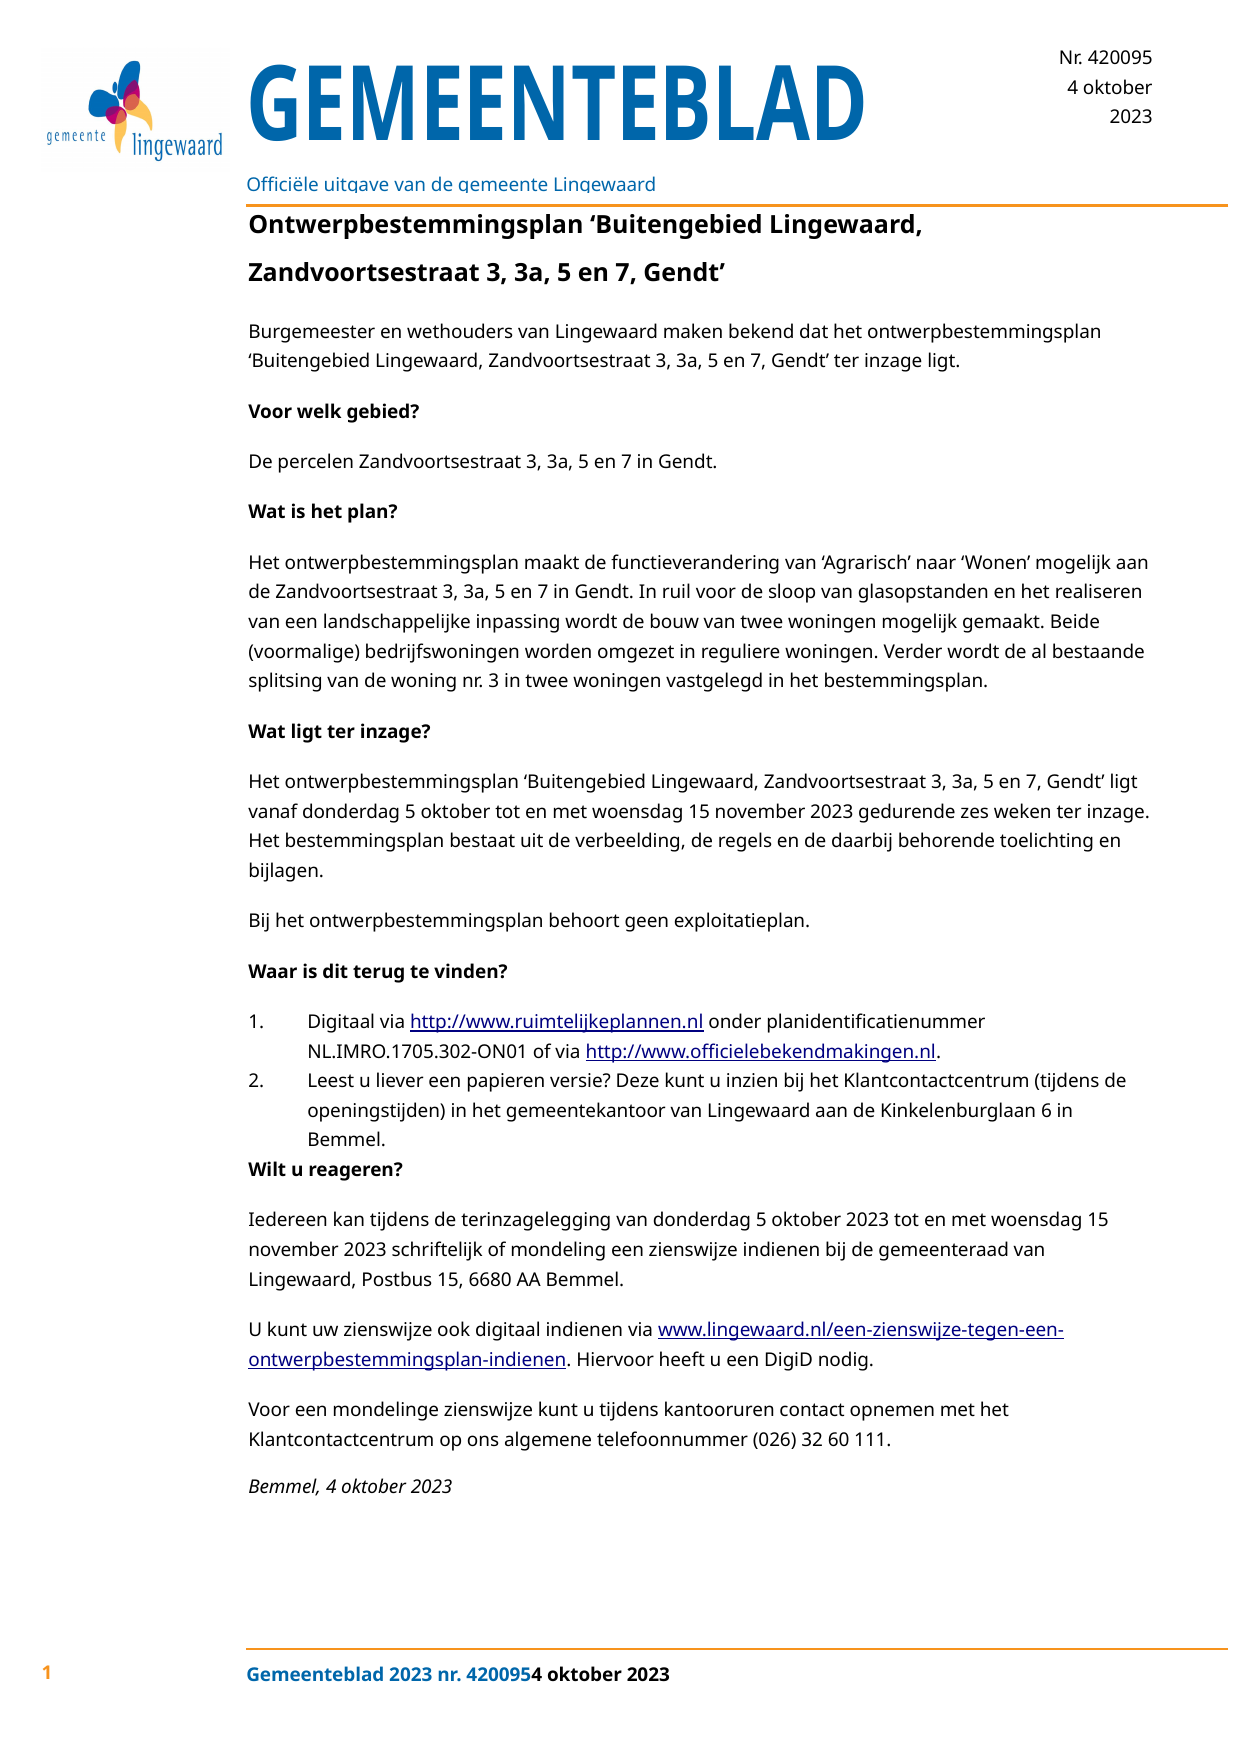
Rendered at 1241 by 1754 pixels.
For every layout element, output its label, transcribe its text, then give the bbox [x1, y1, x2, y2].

text Bemmel, 4 oktober 2023 [248, 1474, 1152, 1499]
text Iedereen kan tijdens de terinzagelegging van donderdag 5 oktober 2023 tot en met woensdag 15 november 2023 schriftelijk of mondeling een zienswijze indienen bij de gemeenteraad van Lingewaard, Postbus 15, 6680 AA Bemmel. [248, 1207, 1152, 1292]
text Voor welk gebied? [248, 398, 1152, 424]
text Voor een mondelinge zienswijze kunt u tijdens kantooruren contact opnemen met het Klantcontactcentrum op ons algemene telefoonnummer (026) 32 60 111. [248, 1396, 1152, 1452]
text Ontwerpbestemmingsplan ‘Buitengebied Lingewaard, Zandvoortsestraat 3, 3a, 5 en 7, Gendt’ [248, 207, 1152, 288]
picture [41, 47, 231, 172]
list Digitaal via http://www.ruimtelijkeplannen.nl onder planidentificatienummer NL.IMRO.1705.302-ON01 of via http://www.officielebekendmakingen.nl. [248, 1008, 1152, 1064]
list Leest u liever een papieren versie? Deze kunt u inzien bij het Klantcontactcentrum (tijdens de openingstijden) in het gemeentekantoor van Lingewaard aan de Kinkelenburglaan 6 in Bemmel. [248, 1067, 1152, 1152]
text Het ontwerpbestemmingsplan maakt de functieverandering van ‘Agrarisch’ naar ‘Wonen’ mogelijk aan de Zandvoortsestraat 3, 3a, 5 en 7 in Gendt. In ruil voor de sloop van glasopstanden en het realiseren van een landschappelijke inpassing wordt de bouw van twee woningen mogelijk gemaakt. Beide (voormalige) bedrijfswoningen worden omgezet in reguliere woningen. Verder wordt de al bestaande splitsing van de woning nr. 3 in twee woningen vastgelegd in het bestemmingsplan. [248, 549, 1152, 693]
text U kunt uw zienswijze ook digitaal indienen via www.lingewaard.nl/een-zienswijze-tegen-een-ontwerpbestemmingsplan-indienen. Hiervoor heeft u een DigiD nodig. [248, 1316, 1152, 1372]
text Wat ligt ter inzage? [248, 718, 1152, 744]
text Wat is het plan? [248, 499, 1152, 524]
text Bij het ontwerpbestemmingsplan behoort geen exploitatieplan. [248, 907, 1152, 933]
text Wilt u reageren? [248, 1156, 1152, 1182]
text Het ontwerpbestemmingsplan ‘Buitengebied Lingewaard, Zandvoortsestraat 3, 3a, 5 en 7, Gendt’ ligt vanaf donderdag 5 oktober tot en met woensdag 15 november 2023 gedurende zes weken ter inzage. Het bestemmingsplan bestaat uit de verbeelding, de regels en de daarbij behorende toelichting en bijlagen. [248, 768, 1152, 883]
text De percelen Zandvoortsestraat 3, 3a, 5 en 7 in Gendt. [248, 448, 1152, 474]
text Waar is dit terug te vinden? [248, 958, 1152, 984]
text Burgemeester en wethouders van Lingewaard maken bekend dat het ontwerpbestemmingsplan ‘Buitengebied Lingewaard, Zandvoortsestraat 3, 3a, 5 en 7, Gendt’ ter inzage ligt. [248, 318, 1152, 373]
